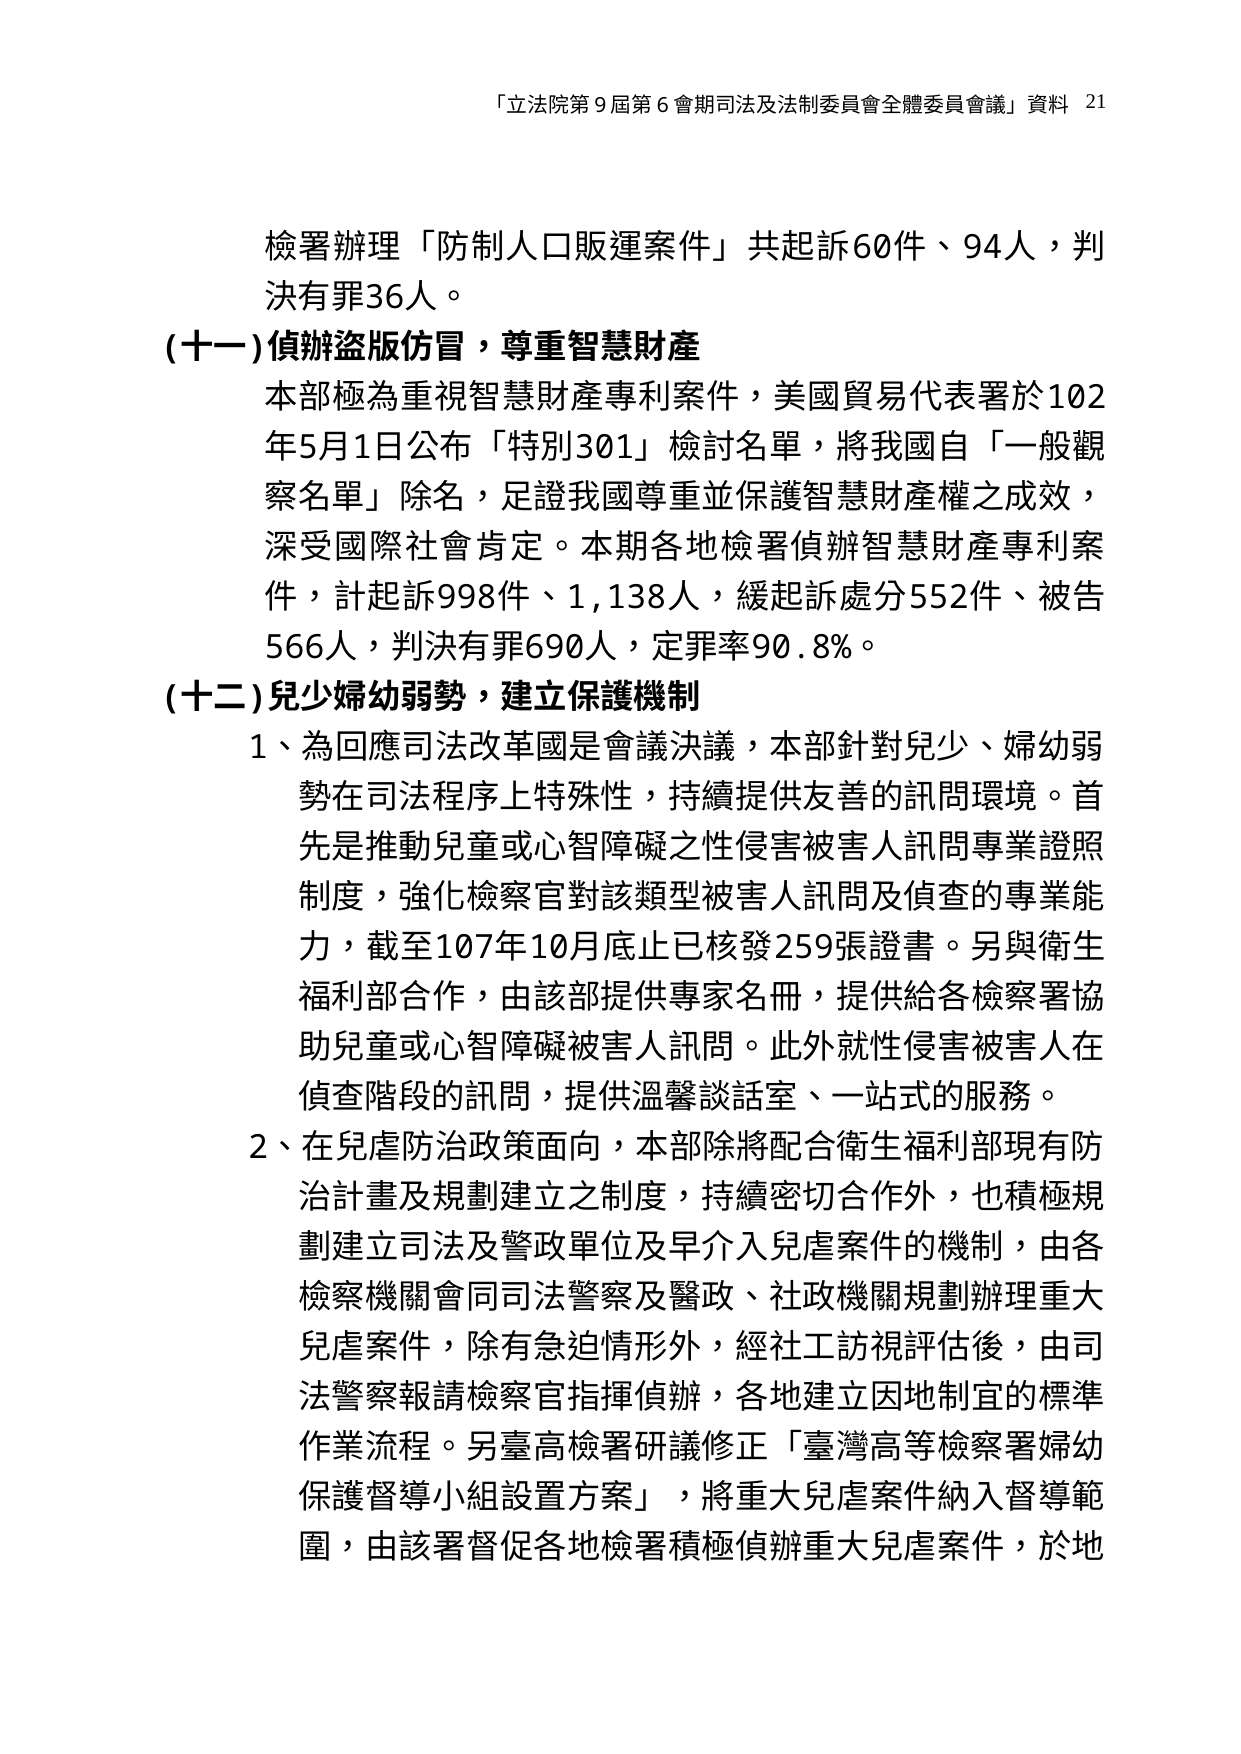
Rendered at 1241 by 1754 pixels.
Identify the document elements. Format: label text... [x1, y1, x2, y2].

text 檢署辦理「防制人口販運案件」共起訴60件、94人，判決有罪36人。 [264, 219, 1106, 319]
text (十二)兒少婦幼弱勢，建立保護機制 [160, 669, 1106, 719]
text 2、在兒虐防治政策面向，本部除將配合衛生福利部現有防治計畫及規劃建立之制度，持續密切合作外，也積極規劃建立司法及警政單位及早介入兒虐案件的機制，由各檢察機關會同司法警察及醫政、社政機關規劃辦理重大兒虐案件，除有急迫情形外，經社工訪視評估後，由司法警察報請檢察官指揮偵辦，各地建立因地制宜的標準作業流程。另臺高檢署研議修正「臺灣高等檢察署婦幼保護督導小組設置方案」，將重大兒虐案件納入督導範圍，由該署督促各地檢署積極偵辦重大兒虐案件，於地 [248, 1119, 1106, 1569]
text (十一)偵辦盜版仿冒，尊重智慧財產 [160, 319, 1106, 369]
text 本部極為重視智慧財產專利案件，美國貿易代表署於102年5月1日公布「特別301」檢討名單，將我國自「一般觀察名單」除名，足證我國尊重並保護智慧財產權之成效，深受國際社會肯定。本期各地檢署偵辦智慧財產專利案件，計起訴998件、1,138人，緩起訴處分552件、被告566人，判決有罪690人，定罪率90.8%。 [264, 369, 1106, 669]
text 1、為回應司法改革國是會議決議，本部針對兒少、婦幼弱勢在司法程序上特殊性，持續提供友善的訊問環境。首先是推動兒童或心智障礙之性侵害被害人訊問專業證照制度，強化檢察官對該類型被害人訊問及偵查的專業能力，截至107年10月底止已核發259張證書。另與衛生福利部合作，由該部提供專家名冊，提供給各檢察署協助兒童或心智障礙被害人訊問。此外就性侵害被害人在偵查階段的訊問，提供溫馨談話室、一站式的服務。 [248, 719, 1106, 1119]
